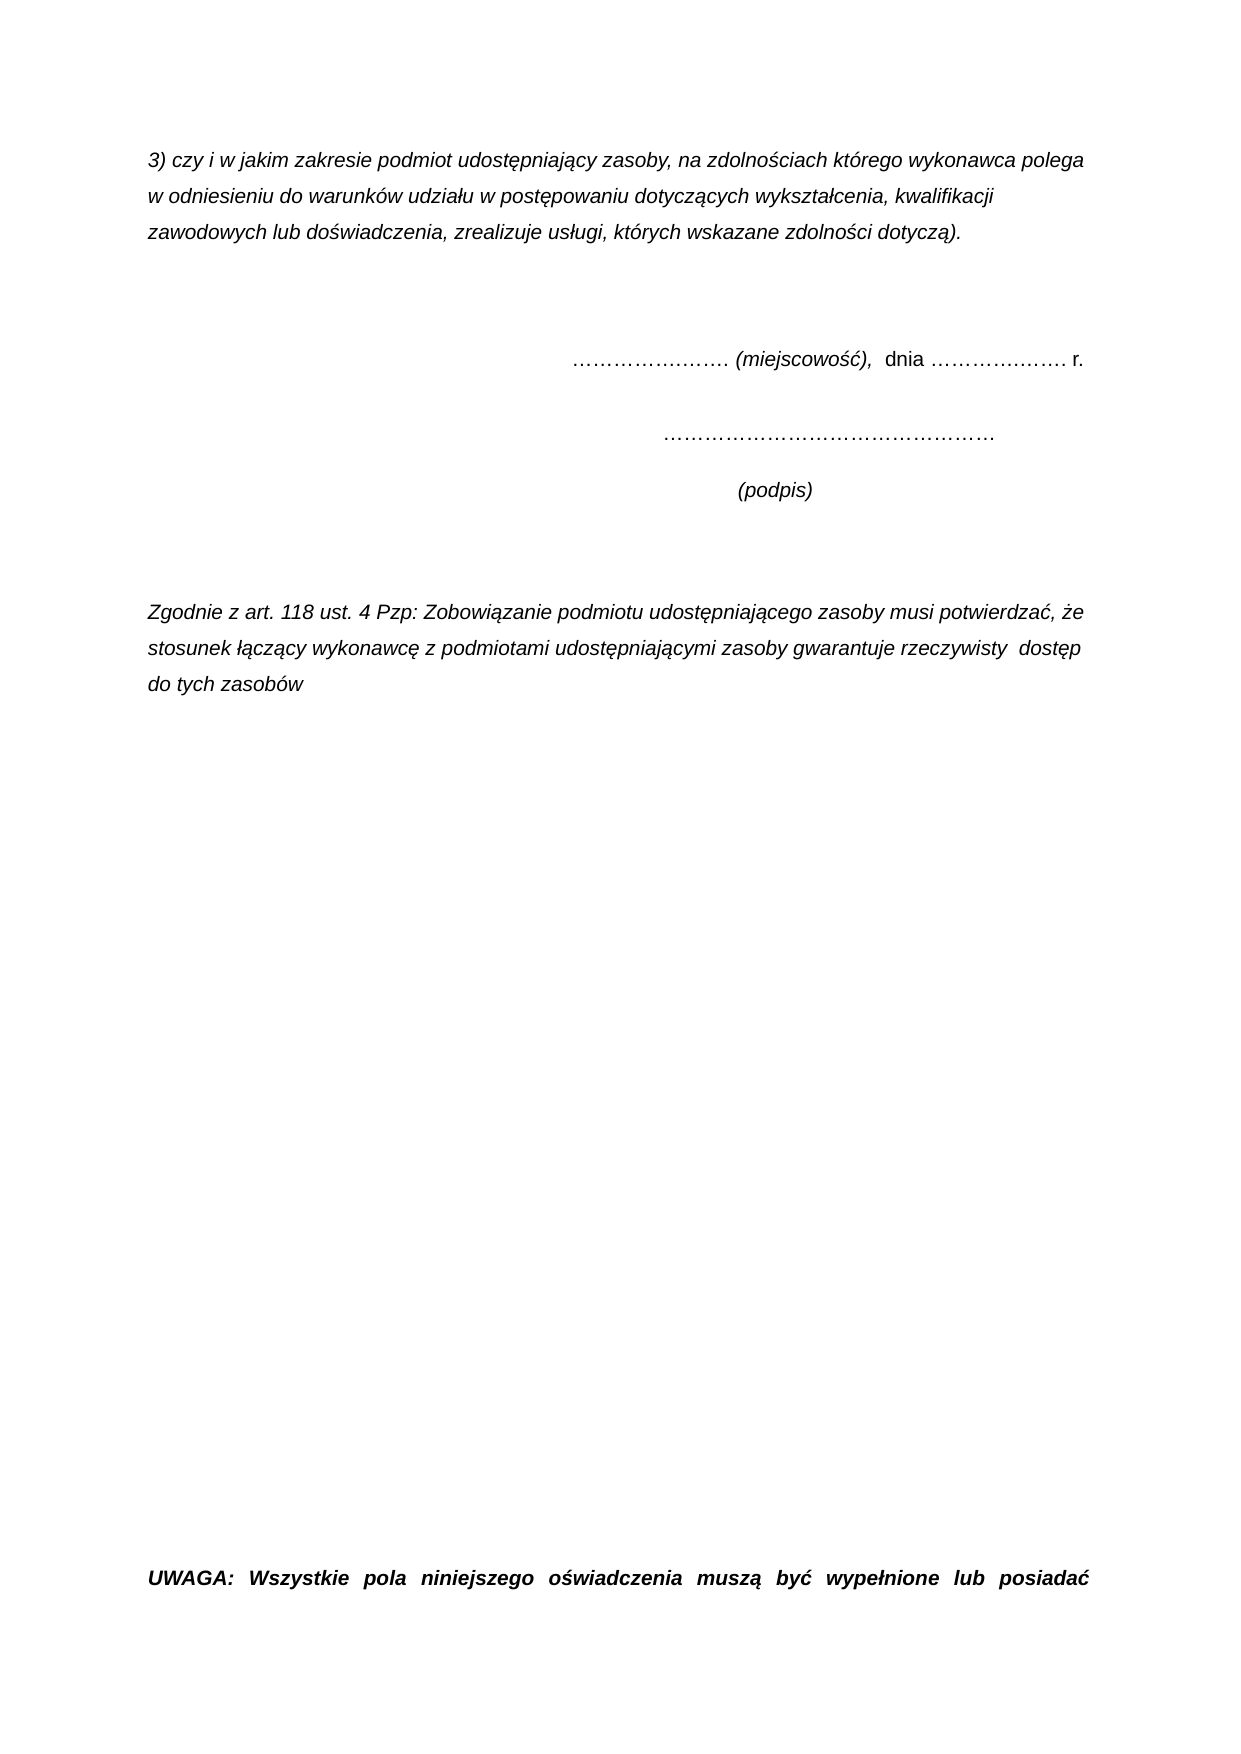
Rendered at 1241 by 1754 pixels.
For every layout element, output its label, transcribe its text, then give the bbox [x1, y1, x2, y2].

list Zgodnie z art. 118 ust. 4 Pzp: Zobowiązanie podmiotu udostępniającego zasoby musi potwierdzać, że stosunek łączący wykonawcę z podmiotami udostępniającymi zasoby gwarantuje rzeczywisty dostęp do tych zasobów [148, 599, 1093, 695]
list 3) czy i w jakim zakresie podmiot udostępniający zasoby, na zdolnościach którego wykonawca polega w odniesieniu do warunków udziału w postępowaniu dotyczących wykształcenia, kwalifikacji zawodowych lub doświadczenia, zrealizuje usługi, których wskazane zdolności dotyczą). [148, 148, 1093, 243]
text …………….……. (miejscowość), dnia ………….……. r. [146, 322, 1093, 371]
list (podpis) [148, 478, 1093, 502]
text ………………………………………… [146, 421, 1093, 445]
text UWAGA: Wszystkie pola niniejszego oświadczenia muszą być wypełnione lub posiadać [148, 1566, 1093, 1590]
